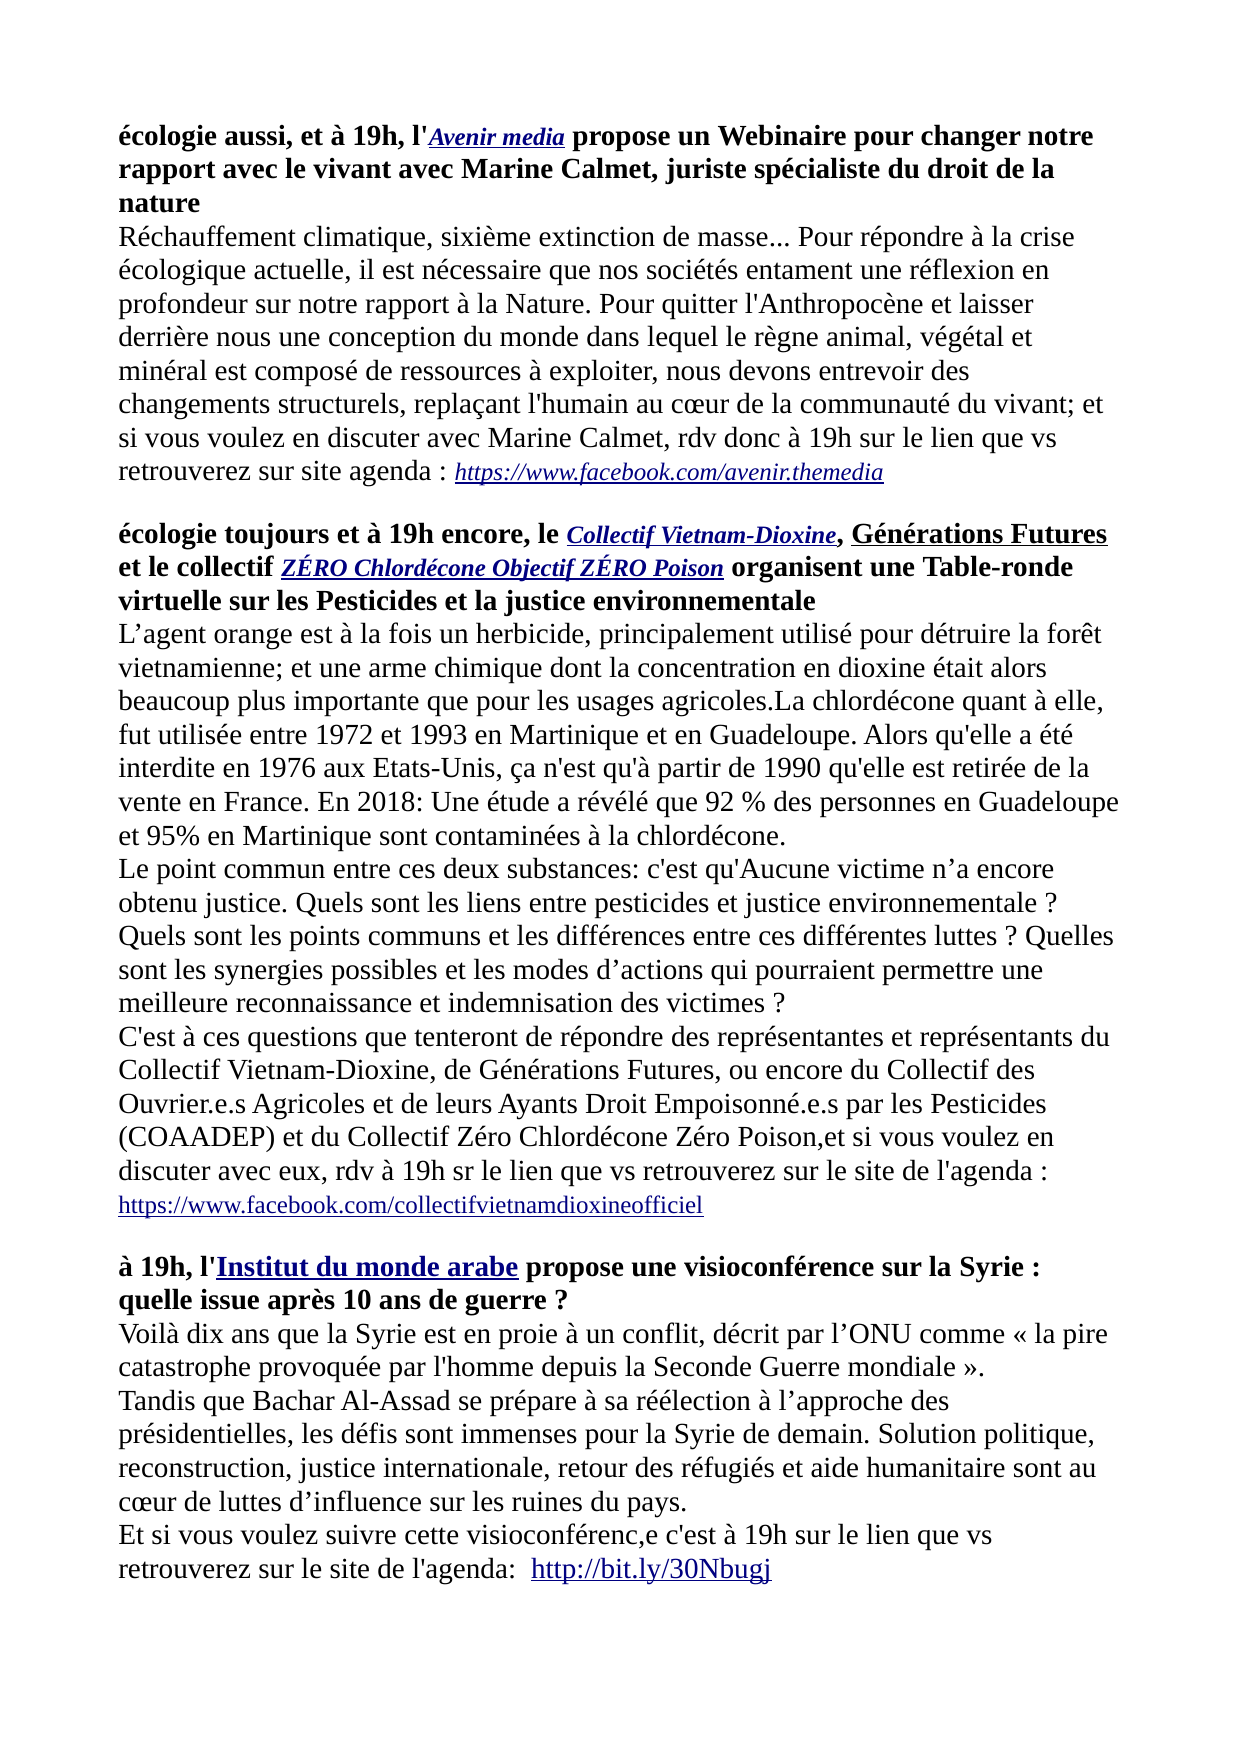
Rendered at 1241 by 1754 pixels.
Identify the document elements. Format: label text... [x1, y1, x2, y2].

text écologie aussi, et à 19h, l'Avenir media propose un Webinaire pour changer notre rapport avec le vivant avec Marine Calmet, juriste spécialiste du droit de la nature Réchauffement climatique, sixième extinction de masse... Pour répondre à la crise écologique actuelle, il est nécessaire que nos sociétés entament une réflexion en profondeur sur notre rapport à la Nature. Pour quitter l'Anthropocène et laisser derrière nous une conception du monde dans lequel le règne animal, végétal et minéral est composé de ressources à exploiter, nous devons entrevoir des changements structurels, replaçant l'humain au cœur de la communauté du vivant; et si vous voulez en discuter avec Marine Calmet, rdv donc à 19h sur le lien que vs retrouverez sur site agenda : https://www.facebook.com/avenir.themedia [118, 118, 1122, 487]
text L’agent orange est à la fois un herbicide, principalement utilisé pour détruire la forêt vietnamienne; et une arme chimique dont la concentration en dioxine était alors beaucoup plus importante que pour les usages agricoles.La chlordécone quant à elle, fut utilisée entre 1972 et 1993 en Martinique et en Guadeloupe. Alors qu'elle a été interdite en 1976 aux Etats-Unis, ça n'est qu'à partir de 1990 qu'elle est retirée de la vente en France. En 2018: Une étude a révélé que 92 % des personnes en Guadeloupe et 95% en Martinique sont contaminées à la chlordécone. [118, 616, 1122, 851]
text à 19h, l'Institut du monde arabe propose une visioconférence sur la Syrie : quelle issue après 10 ans de guerre ? [118, 1249, 1122, 1316]
text C'est à ces questions que tenteront de répondre des représentantes et représentants du Collectif Vietnam-Dioxine, de Générations Futures, ou encore du Collectif des Ouvrier.e.s Agricoles et de leurs Ayants Droit Empoisonné.e.s par les Pesticides (COAADEP) et du Collectif Zéro Chlordécone Zéro Poison,et si vous voulez en discuter avec eux, rdv à 19h sr le lien que vs retrouverez sur le site de l'agenda : https://www.facebook.com/collectifvietnamdioxineofficiel [118, 1019, 1122, 1220]
text écologie toujours et à 19h encore, le Collectif Vietnam-Dioxine, Générations Futures et le collectif ZÉRO Chlordécone Objectif ZÉRO Poison organisent une Table-ronde virtuelle sur les Pesticides et la justice environnementale [118, 516, 1122, 616]
text Et si vous voulez suivre cette visioconférenc,e c'est à 19h sur le lien que vs retrouverez sur le site de l'agenda: http://bit.ly/30Nbugj [118, 1517, 1122, 1584]
text Le point commun entre ces deux substances: c'est qu'Aucune victime n’a encore obtenu justice. Quels sont les liens entre pesticides et justice environnementale ? Quels sont les points communs et les différences entre ces différentes luttes ? Quelles sont les synergies possibles et les modes d’actions qui pourraient permettre une meilleure reconnaissance et indemnisation des victimes ? [118, 851, 1122, 1019]
text Voilà dix ans que la Syrie est en proie à un conflit, décrit par l’ONU comme « la pire catastrophe provoquée par l'homme depuis la Seconde Guerre mondiale ». Tandis que Bachar Al-Assad se prépare à sa réélection à l’approche des présidentielles, les défis sont immenses pour la Syrie de demain. Solution politique, reconstruction, justice internationale, retour des réfugiés et aide humanitaire sont au cœur de luttes d’influence sur les ruines du pays. [118, 1316, 1122, 1517]
